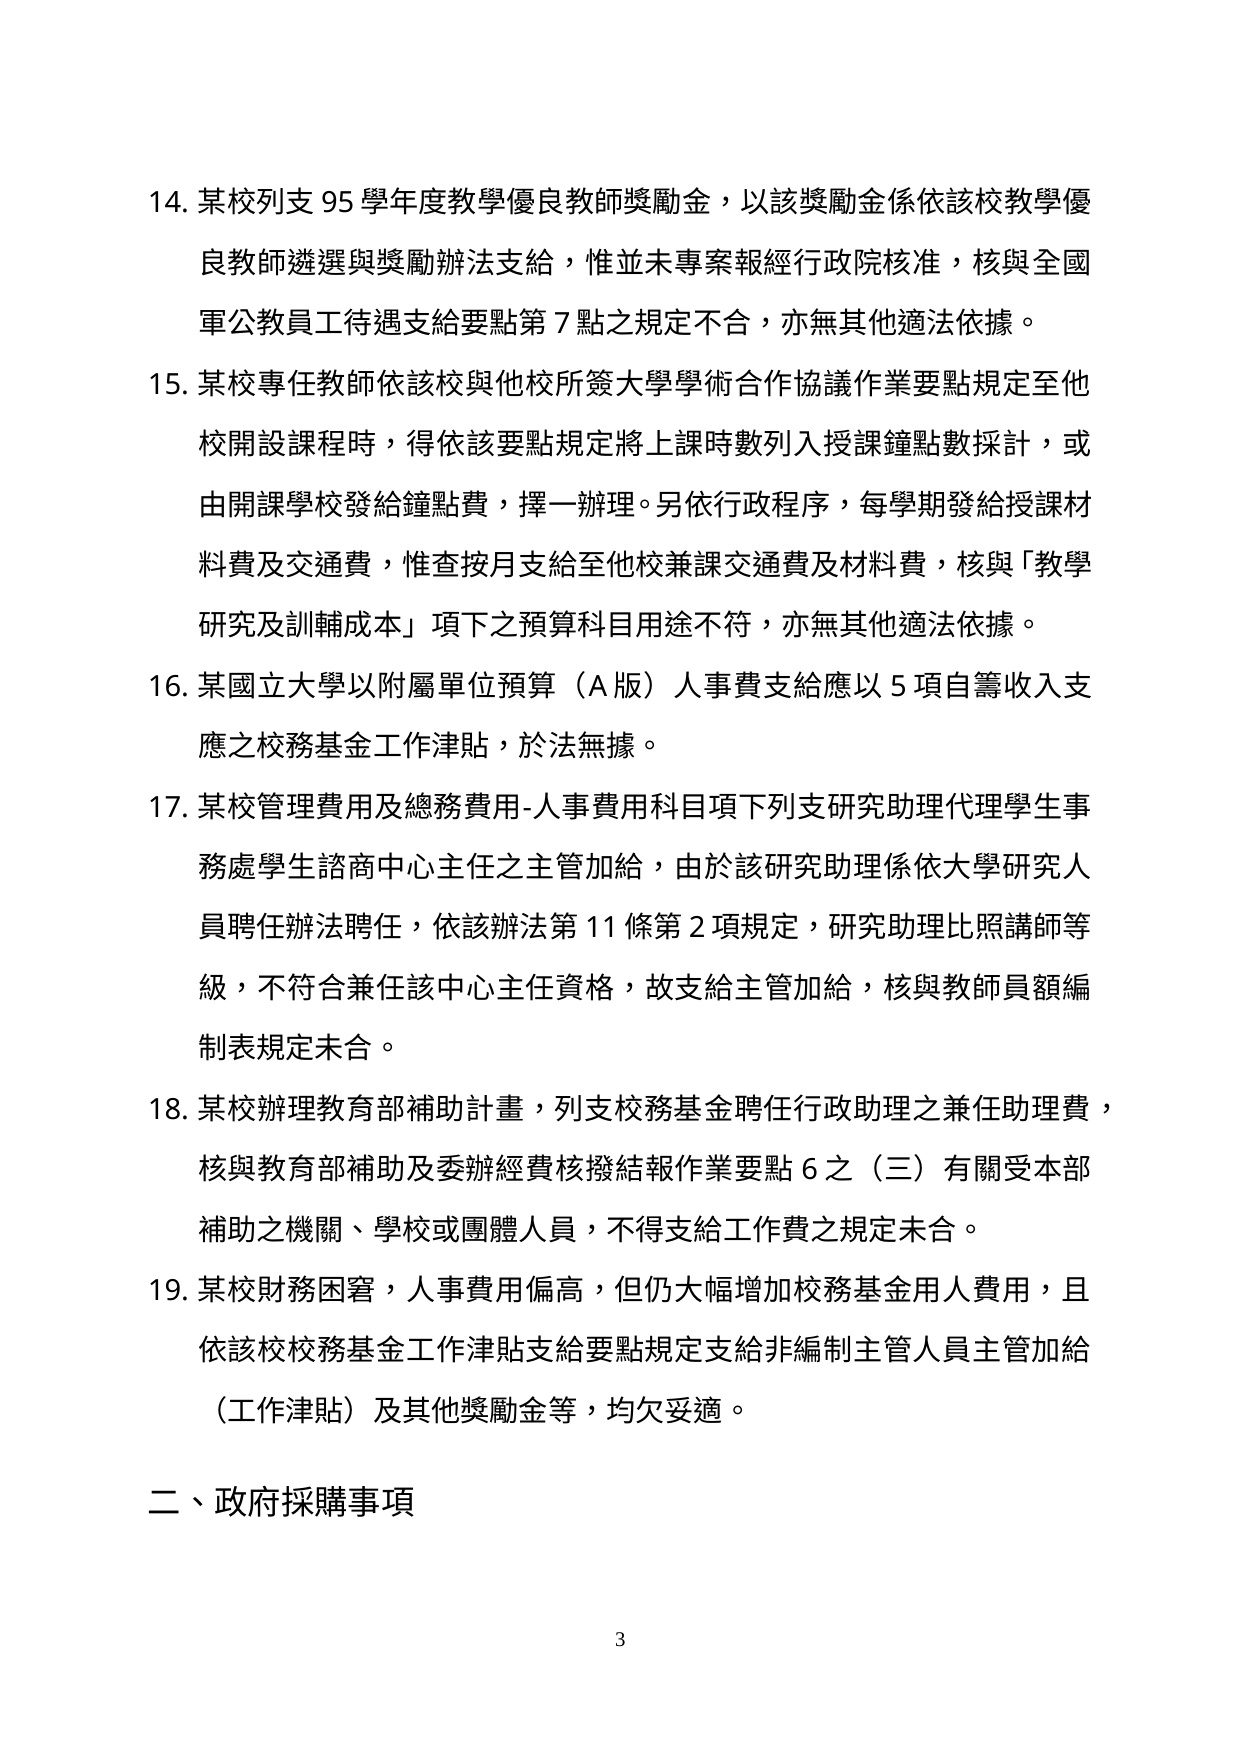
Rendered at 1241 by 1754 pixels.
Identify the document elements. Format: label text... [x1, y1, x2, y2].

list 某校財務困窘，人事費用偏高，但仍大幅增加校務基金用人費用，且依該校校務基金工作津貼支給要點規定支給非編制主管人員主管加給（工作津貼）及其他獎勵金等，均欠妥適。 [148, 1252, 1092, 1433]
list 某國立大學以附屬單位預算（A版）人事費支給應以5項自籌收入支應之校務基金工作津貼，於法無據。 [148, 648, 1092, 769]
list 某校列支95學年度教學優良教師獎勵金，以該獎勵金係依該校教學優良教師遴選與獎勵辦法支給，惟並未專案報經行政院核准，核與全國軍公教員工待遇支給要點第7點之規定不合，亦無其他適法依據。 [148, 164, 1092, 346]
list 某校辦理教育部補助計畫，列支校務基金聘任行政助理之兼任助理費，核與教育部補助及委辦經費核撥結報作業要點6之（三）有關受本部補助之機關、學校或團體人員，不得支給工作費之規定未合。 [148, 1071, 1092, 1252]
text 二、政府採購事項 [148, 1462, 1092, 1537]
list 某校專任教師依該校與他校所簽大學學術合作協議作業要點規定至他校開設課程時，得依該要點規定將上課時數列入授課鐘點數採計，或由開課學校發給鐘點費，擇一辦理。另依行政程序，每學期發給授課材料費及交通費，惟查按月支給至他校兼課交通費及材料費，核與「教學研究及訓輔成本」項下之預算科目用途不符，亦無其他適法依據。 [148, 346, 1092, 648]
list 某校管理費用及總務費用-人事費用科目項下列支研究助理代理學生事務處學生諮商中心主任之主管加給，由於該研究助理係依大學研究人員聘任辦法聘任，依該辦法第11條第2項規定，研究助理比照講師等級，不符合兼任該中心主任資格，故支給主管加給，核與教師員額編制表規定未合。 [148, 769, 1092, 1071]
